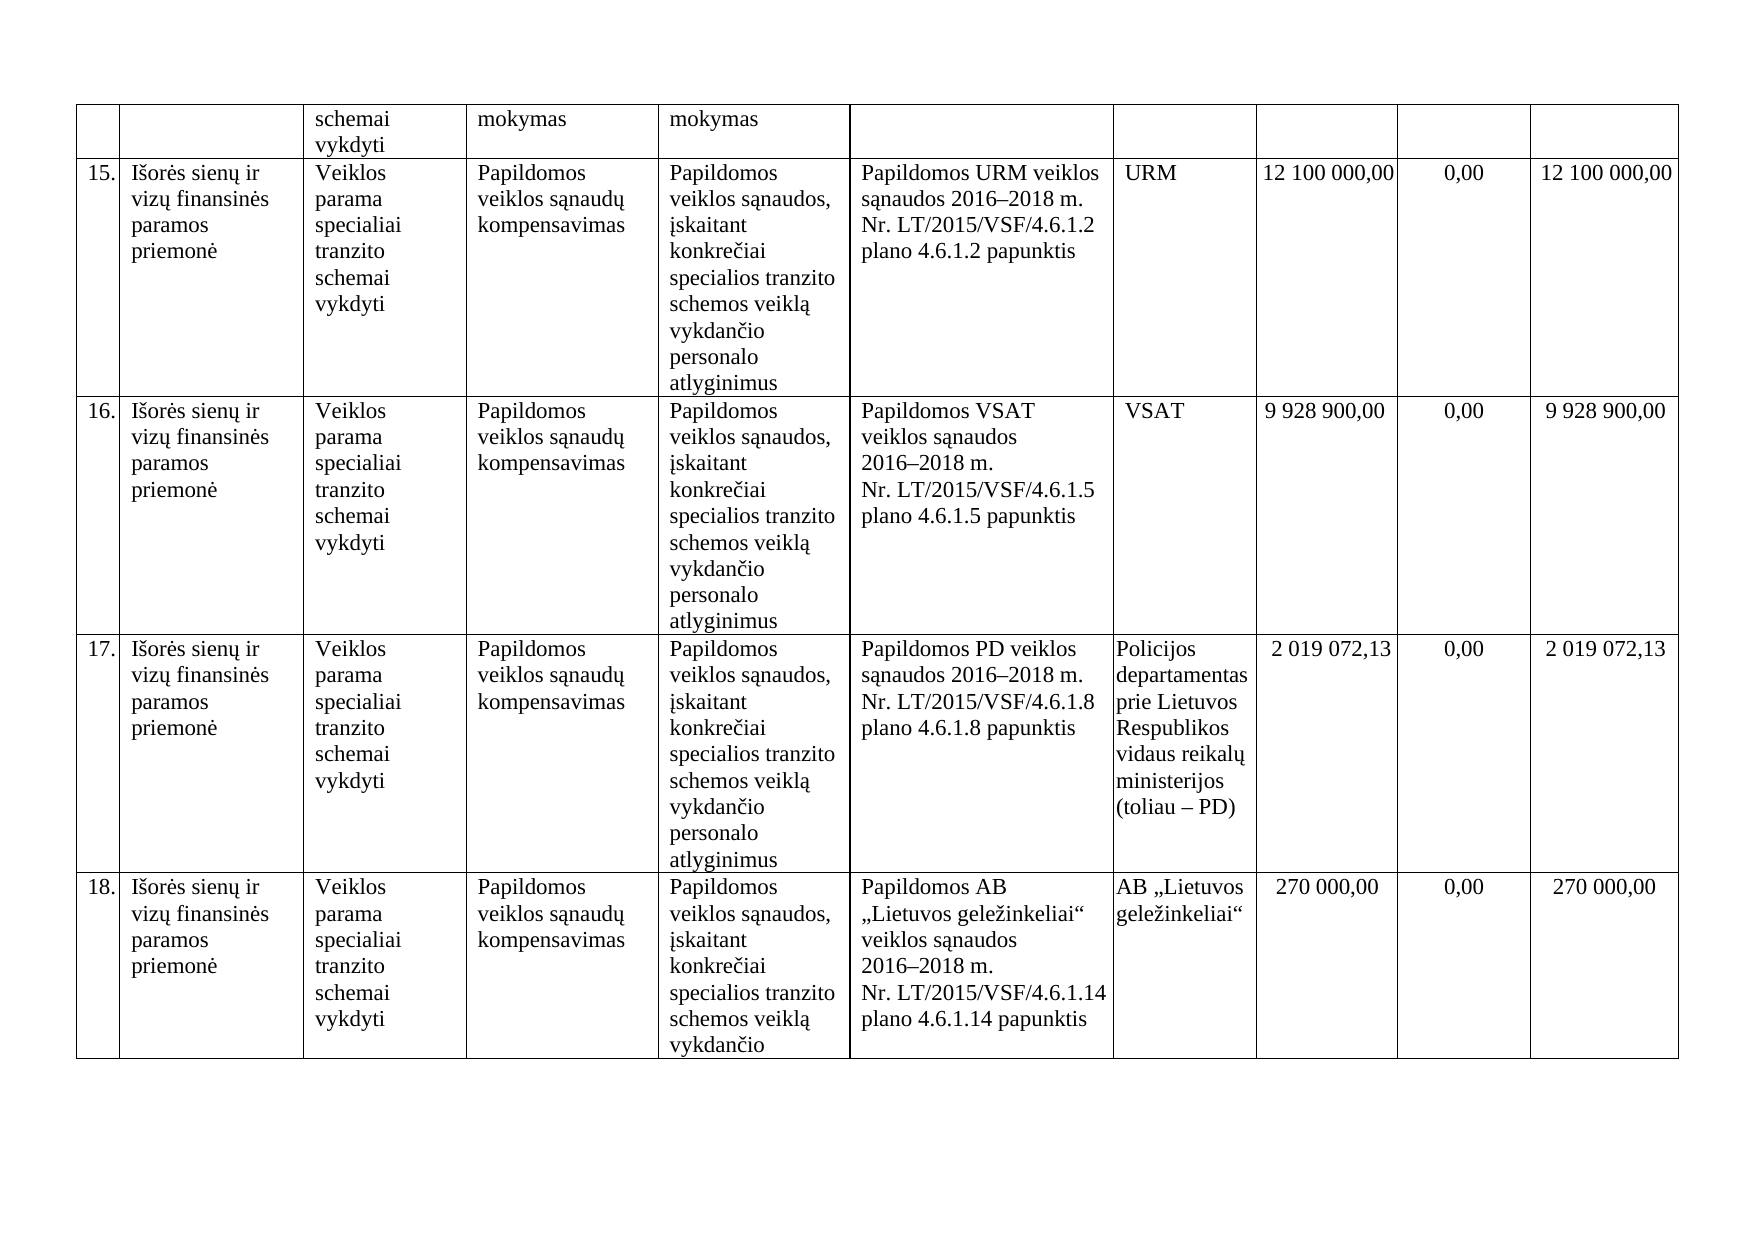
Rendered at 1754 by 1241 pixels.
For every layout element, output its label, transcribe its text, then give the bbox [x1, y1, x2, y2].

table_cell 15. [77, 159, 119, 396]
table_cell AB „Lietuvos geležinkeliai“ [1114, 873, 1256, 1058]
table_cell Veiklos parama specialiai tranzito schemai vykdyti [304, 397, 466, 634]
table_cell Išorės sienų ir vizų finansinės paramos priemonė [120, 635, 303, 872]
table_cell Papildomos veiklos sąnaudos, įskaitant konkrečiai specialios tranzito schemos veiklą vykdančio personalo atlyginimus [659, 635, 849, 872]
table_cell 270 000,00 [1257, 873, 1397, 1058]
table_cell Papildomos veiklos sąnaudų kompensavimas [467, 635, 658, 872]
table_cell Papildomos URM veiklos sąnaudos 2016–2018 m. Nr. LT/2015/VSF/4.6.1.2 plano 4.6.1.2 papunktis [851, 159, 1113, 396]
table_cell [120, 105, 303, 157]
table_cell 9 928 900,00 [1257, 397, 1397, 634]
table_cell Veiklos parama specialiai tranzito schemai vykdyti [304, 159, 466, 396]
table_cell 0,00 [1398, 635, 1530, 872]
table_cell [1257, 105, 1397, 157]
table_cell 0,00 [1398, 397, 1530, 634]
table_cell Papildomos veiklos sąnaudos, įskaitant konkrečiai specialios tranzito schemos veiklą vykdančio personalo atlyginimus [659, 159, 849, 396]
table_cell [1398, 105, 1530, 157]
table_cell schemai vykdyti [304, 105, 466, 157]
table_cell 2 019 072,13 [1257, 635, 1397, 872]
table_cell 9 928 900,00 [1531, 397, 1678, 634]
table_cell Išorės sienų ir vizų finansinės paramos priemonė [120, 159, 303, 396]
table_cell 12 100 000,00 [1257, 159, 1397, 396]
table_cell 18. [77, 873, 119, 1058]
table_cell Veiklos parama specialiai tranzito schemai vykdyti [304, 873, 466, 1058]
table_cell 0,00 [1398, 873, 1530, 1058]
table_cell [1114, 105, 1256, 157]
table_cell Papildomos VSAT veiklos sąnaudos 2016–2018 m. Nr. LT/2015/VSF/4.6.1.5 plano 4.6.1.5 papunktis [851, 397, 1113, 634]
table_cell URM [1114, 159, 1256, 396]
table_cell mokymas [659, 105, 849, 157]
table_cell Papildomos veiklos sąnaudų kompensavimas [467, 873, 658, 1058]
table_cell 16. [77, 397, 119, 634]
table_cell Išorės sienų ir vizų finansinės paramos priemonė [120, 397, 303, 634]
table_cell Papildomos veiklos sąnaudų kompensavimas [467, 397, 658, 634]
table_cell Papildomos AB „Lietuvos geležinkeliai“ veiklos sąnaudos 2016–2018 m. Nr. LT/2015/VSF/4.6.1.14 plano 4.6.1.14 papunktis [851, 873, 1113, 1058]
table_cell Policijos departamentas prie Lietuvos Respublikos vidaus reikalų ministerijos (toliau – PD) [1114, 635, 1256, 872]
table_cell mokymas [467, 105, 658, 157]
table_cell 12 100 000,00 [1531, 159, 1678, 396]
table_cell Papildomos veiklos sąnaudos, įskaitant konkrečiai specialios tranzito schemos veiklą vykdančio [659, 873, 849, 1058]
table_cell Veiklos parama specialiai tranzito schemai vykdyti [304, 635, 466, 872]
table_cell Papildomos veiklos sąnaudos, įskaitant konkrečiai specialios tranzito schemos veiklą vykdančio personalo atlyginimus [659, 397, 849, 634]
table_cell 0,00 [1398, 159, 1530, 396]
table_cell 270 000,00 [1531, 873, 1678, 1058]
table_cell [851, 105, 1113, 157]
table_cell [77, 105, 119, 157]
table_cell [1531, 105, 1678, 157]
table_cell Išorės sienų ir vizų finansinės paramos priemonė [120, 873, 303, 1058]
table_cell 2 019 072,13 [1531, 635, 1678, 872]
table_cell VSAT [1114, 397, 1256, 634]
table_cell Papildomos PD veiklos sąnaudos 2016–2018 m. Nr. LT/2015/VSF/4.6.1.8 plano 4.6.1.8 papunktis [851, 635, 1113, 872]
table_cell 17. [77, 635, 119, 872]
table_cell Papildomos veiklos sąnaudų kompensavimas [467, 159, 658, 396]
